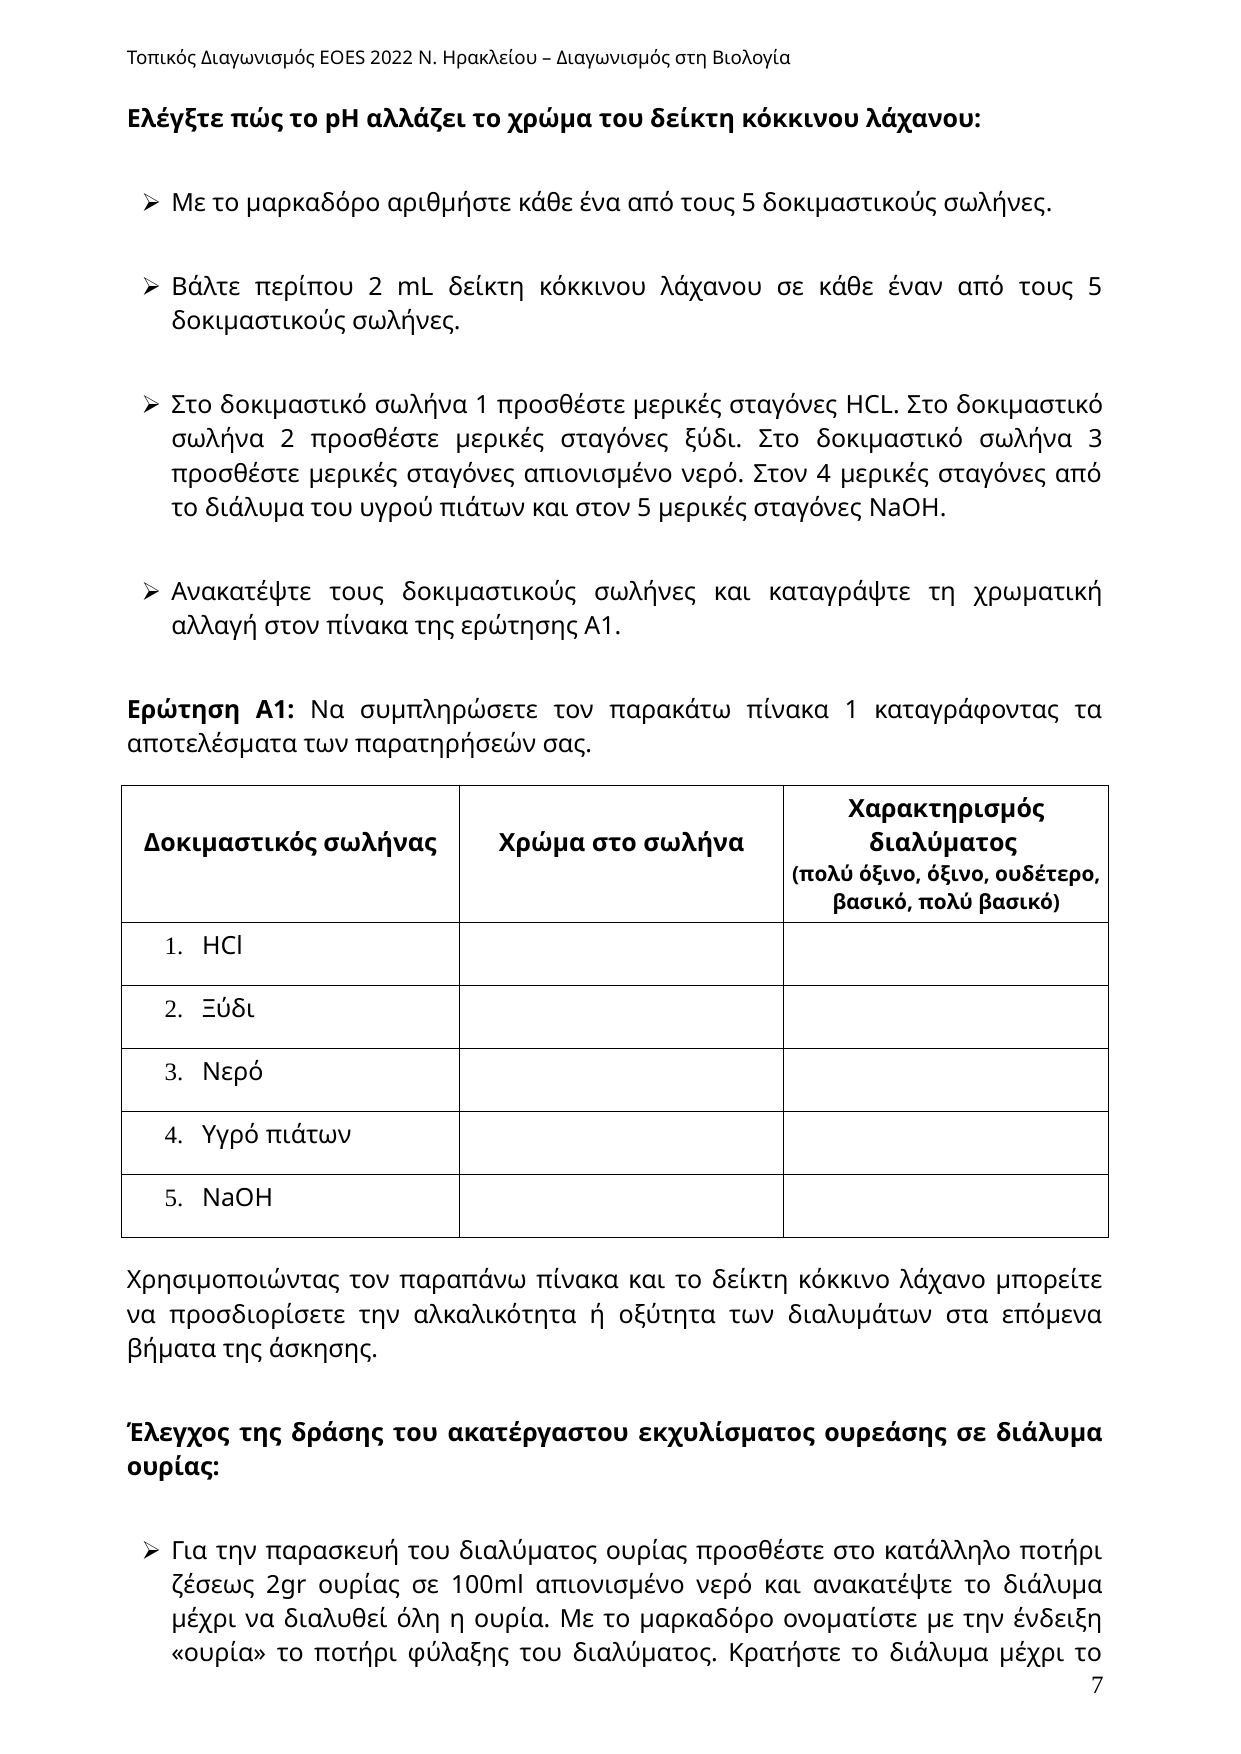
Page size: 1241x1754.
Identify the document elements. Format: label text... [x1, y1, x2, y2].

table_cell [784, 1049, 1108, 1111]
text Χρησιμοποιώντας τον παραπάνω πίνακα και το δείκτη κόκκινο λάχανο μπορείτε να προσδιορίσετε την αλκαλικότητα ή οξύτητα των διαλυμάτων στα επόμενα βήματα της άσκησης. [127, 1262, 1103, 1364]
list Για την παρασκευή του διαλύματος ουρίας προσθέστε στο κατάλληλο ποτήρι ζέσεως 2gr ουρίας σε 100ml απιονισμένο νερό και ανακατέψτε το διάλυμα μέχρι να διαλυθεί όλη η ουρία. Με το μαρκαδόρο ονοματίστε με την ένδειξη «ουρία» το ποτήρι φύλαξης του διαλύματος. Κρατήστε το διάλυμα μέχρι το [141, 1532, 1103, 1669]
table_cell [460, 923, 783, 984]
table_cell NaOH [122, 1175, 459, 1237]
table_cell [784, 1112, 1108, 1174]
table_cell HCl [122, 923, 459, 984]
list Ανακατέψτε τους δοκιμαστικούς σωλήνες και καταγράψτε τη χρωματική αλλαγή στον πίνακα της ερώτησης Α1. [141, 573, 1103, 641]
table_cell [460, 1175, 783, 1237]
list Με το μαρκαδόρο αριθμήστε κάθε ένα από τους 5 δοκιμαστικούς σωλήνες. [141, 185, 1103, 219]
table_cell [784, 986, 1108, 1048]
table_cell [460, 986, 783, 1048]
table_cell Ξύδι [122, 986, 459, 1048]
text Ερώτηση Α1: Να συμπληρώσετε τον παρακάτω πίνακα 1 καταγράφοντας τα αποτελέσματα των παρατηρήσεών σας. [127, 691, 1103, 759]
table_cell [784, 1175, 1108, 1237]
list Στο δοκιμαστικό σωλήνα 1 προσθέστε μερικές σταγόνες HCL. Στο δοκιμαστικό σωλήνα 2 προσθέστε μερικές σταγόνες ξύδι. Στο δοκιμαστικό σωλήνα 3 προσθέστε μερικές σταγόνες απιονισμένο νερό. Στον 4 μερικές σταγόνες από το διάλυμα του υγρού πιάτων και στον 5 μερικές σταγόνες NaOH. [141, 387, 1103, 523]
table_header Δοκιμαστικός σωλήνας [122, 786, 459, 922]
table_cell [460, 1112, 783, 1174]
table_header Χαρακτηρισμός διαλύματος (πολύ όξινο, όξινο, ουδέτερο, βασικό, πολύ βασικό) [784, 786, 1108, 922]
table_cell [460, 1049, 783, 1111]
text Ελέγξτε πώς το pH αλλάζει το χρώμα του δείκτη κόκκινου λάχανου: [127, 101, 1103, 135]
list Βάλτε περίπου 2 mL δείκτη κόκκινου λάχανου σε κάθε έναν από τους 5 δοκιμαστικούς σωλήνες. [141, 269, 1103, 337]
table_cell Νερό [122, 1049, 459, 1111]
table_cell Υγρό πιάτων [122, 1112, 459, 1174]
text Έλεγχος της δράσης του ακατέργαστου εκχυλίσματος ουρεάσης σε διάλυμα ουρίας: [127, 1414, 1103, 1482]
table_header Χρώμα στο σωλήνα [460, 786, 783, 922]
table_cell [784, 923, 1108, 984]
